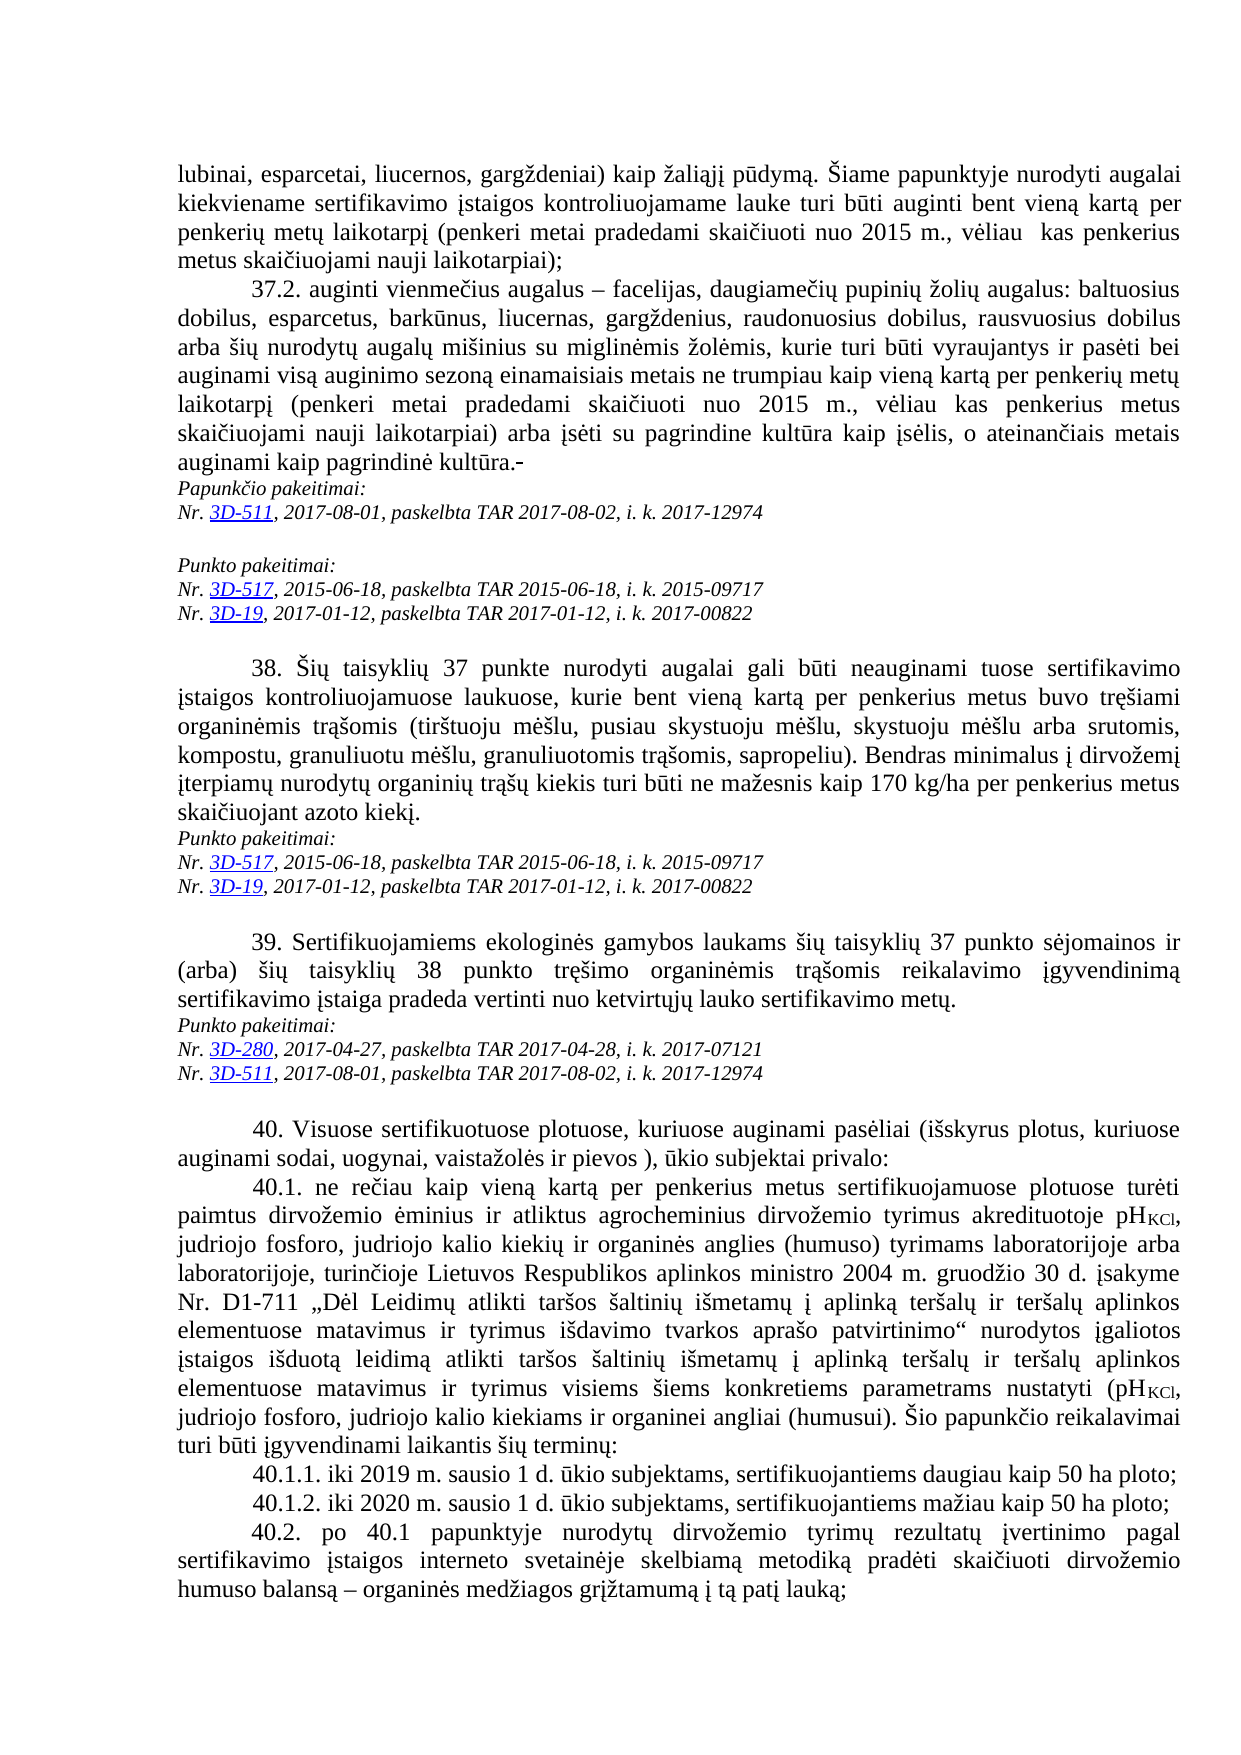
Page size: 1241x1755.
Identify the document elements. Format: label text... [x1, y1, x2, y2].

text Punkto pakeitimai: [177, 552, 1181, 577]
text lubinai, esparcetai, liucernos, gargždeniai) kaip žaliąjį pūdymą. Šiame papunktyje nurodyti augalai kiekviename sertifikavimo įstaigos kontroliuojamame lauke turi būti auginti bent vieną kartą per penkerių metų laikotarpį (penkeri metai pradedami skaičiuoti nuo 2015 m., vėliau kas penkerius metus skaičiuojami nauji laikotarpiai); [177, 159, 1181, 274]
text Punkto pakeitimai: [177, 826, 1181, 850]
text 40.2. po 40.1 papunktyje nurodytų dirvožemio tyrimų rezultatų įvertinimo pagal sertifikavimo įstaigos interneto svetainėje skelbiamą metodiką pradėti skaičiuoti dirvožemio humuso balansą – organinės medžiagos grįžtamumą į tą patį lauką; [177, 1517, 1181, 1603]
text Nr. 3D-511, 2017-08-01, paskelbta TAR 2017-08-02, i. k. 2017-12974 [177, 1061, 1181, 1085]
text Papunkčio pakeitimai: [177, 476, 1181, 500]
text 40. Visuose sertifikuotuose plotuose, kuriuose auginami pasėliai (išskyrus plotus, kuriuose auginami sodai, uogynai, vaistažolės ir pievos ), ūkio subjektai privalo: [177, 1114, 1181, 1172]
text 39. Sertifikuojamiems ekologinės gamybos laukams šių taisyklių 37 punkto sėjomainos ir (arba) šių taisyklių 38 punkto tręšimo organinėmis trąšomis reikalavimo įgyvendinimą sertifikavimo įstaiga pradeda vertinti nuo ketvirtųjų lauko sertifikavimo metų. [177, 927, 1181, 1013]
text 40.1.2. iki 2020 m. sausio 1 d. ūkio subjektams, sertifikuojantiems mažiau kaip 50 ha ploto; [177, 1488, 1181, 1517]
text Nr. 3D-19, 2017-01-12, paskelbta TAR 2017-01-12, i. k. 2017-00822 [177, 874, 1181, 898]
text Punkto pakeitimai: [177, 1013, 1181, 1037]
text 40.1.1. iki 2019 m. sausio 1 d. ūkio subjektams, sertifikuojantiems daugiau kaip 50 ha ploto; [177, 1459, 1181, 1488]
text 38. Šių taisyklių 37 punkte nurodyti augalai gali būti neauginami tuose sertifikavimo įstaigos kontroliuojamuose laukuose, kurie bent vieną kartą per penkerius metus buvo tręšiami organinėmis trąšomis (tirštuoju mėšlu, pusiau skystuoju mėšlu, skystuoju mėšlu arba srutomis, kompostu, granuliuotu mėšlu, granuliuotomis trąšomis, sapropeliu). Bendras minimalus į dirvožemį įterpiamų nurodytų organinių trąšų kiekis turi būti ne mažesnis kaip 170 kg/ha per penkerius metus skaičiuojant azoto kiekį. [177, 653, 1181, 826]
text Nr. 3D-517, 2015-06-18, paskelbta TAR 2015-06-18, i. k. 2015-09717 [177, 577, 1181, 601]
text 40.1. ne rečiau kaip vieną kartą per penkerius metus sertifikuojamuose plotuose turėti paimtus dirvožemio ėminius ir atliktus agrocheminius dirvožemio tyrimus akredituotoje pHKCl, judriojo fosforo, judriojo kalio kiekių ir organinės anglies (humuso) tyrimams laboratorijoje arba laboratorijoje, turinčioje Lietuvos Respublikos aplinkos ministro 2004 m. gruodžio 30 d. įsakyme Nr. D1-711 „Dėl Leidimų atlikti taršos šaltinių išmetamų į aplinką teršalų ir teršalų aplinkos elementuose matavimus ir tyrimus išdavimo tvarkos aprašo patvirtinimo“ nurodytos įgaliotos įstaigos išduotą leidimą atlikti taršos šaltinių išmetamų į aplinką teršalų ir teršalų aplinkos elementuose matavimus ir tyrimus visiems šiems konkretiems parametrams nustatyti (pHKCl, judriojo fosforo, judriojo kalio kiekiams ir organinei angliai (humusui). Šio papunkčio reikalavimai turi būti įgyvendinami laikantis šių terminų: [177, 1172, 1181, 1459]
text Nr. 3D-19, 2017-01-12, paskelbta TAR 2017-01-12, i. k. 2017-00822 [177, 601, 1181, 625]
text Nr. 3D-280, 2017-04-27, paskelbta TAR 2017-04-28, i. k. 2017-07121 [177, 1037, 1181, 1061]
text Nr. 3D-517, 2015-06-18, paskelbta TAR 2015-06-18, i. k. 2015-09717 [177, 850, 1181, 874]
text Nr. 3D-511, 2017-08-01, paskelbta TAR 2017-08-02, i. k. 2017-12974 [177, 500, 1181, 524]
text 37.2. auginti vienmečius augalus – facelijas, daugiamečių pupinių žolių augalus: baltuosius dobilus, esparcetus, barkūnus, liucernas, gargždenius, raudonuosius dobilus, rausvuosius dobilus arba šių nurodytų augalų mišinius su miglinėmis žolėmis, kurie turi būti vyraujantys ir pasėti bei auginami visą auginimo sezoną einamaisiais metais ne trumpiau kaip vieną kartą per penkerių metų laikotarpį (penkeri metai pradedami skaičiuoti nuo 2015 m., vėliau kas penkerius metus skaičiuojami nauji laikotarpiai) arba įsėti su pagrindine kultūra kaip įsėlis, o ateinančiais metais auginami kaip pagrindinė kultūra. [177, 274, 1181, 476]
